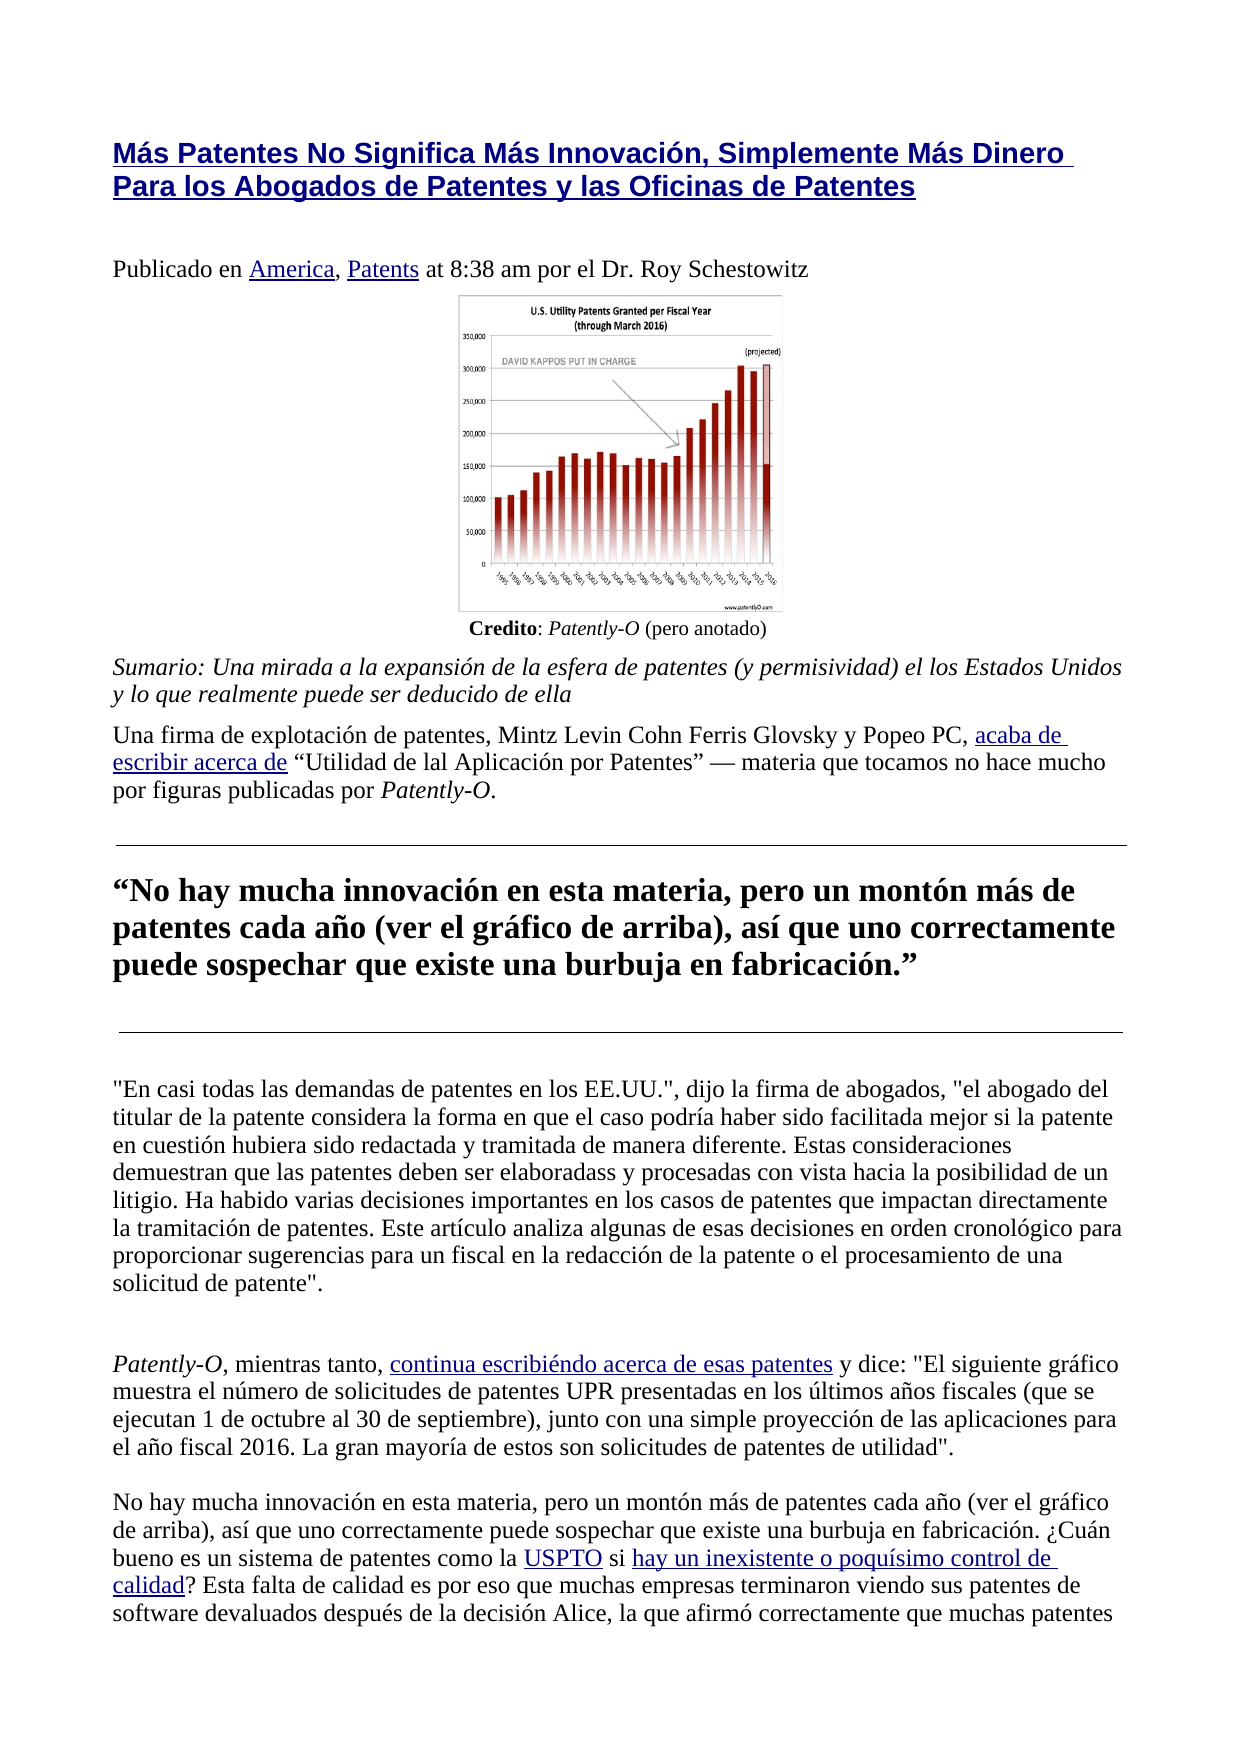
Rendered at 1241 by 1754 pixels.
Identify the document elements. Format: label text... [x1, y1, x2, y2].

subtitle Más Patentes No Significa Más Innovación, Simplemente Más Dinero Para los Abogados de Patentes y las Oficinas de Patentes [112, 137, 1128, 203]
picture [458, 295, 783, 612]
text Una firma de explotación de patentes, Mintz Levin Cohn Ferris Glovsky y Popeo PC, acaba de escribir acerca de “Utilidad de lal Aplicación por Patentes” — materia que tocamos no hace mucho por figuras publicadas por Patently-O. [112, 721, 1128, 804]
text Sumario: Una mirada a la expansión de la esfera de patentes (y permisividad) el los Estados Unidos y lo que realmente puede ser deducido de ella [112, 653, 1128, 708]
text "En casi todas las demandas de patentes en los EE.UU.", dijo la firma de abogados, "el abogado del titular de la patente considera la forma en que el caso podría haber sido facilitada mejor si la patente en cuestión hubiera sido redactada y tramitada de manera diferente. Estas consideraciones demuestran que las patentes deben ser elaboradass y procesadas con vista hacia la posibilidad de un litigio. Ha habido varias decisiones importantes en los casos de patentes que impactan directamente la tramitación de patentes. Este artículo analiza algunas de esas decisiones en orden cronológico para proporcionar sugerencias para un fiscal en la redacción de la patente o el procesamiento de una solicitud de patente". [112, 1075, 1128, 1297]
text No hay mucha innovación en esta materia, pero un montón más de patentes cada año (ver el gráfico de arriba), así que uno correctamente puede sospechar que existe una burbuja en fabricación. ¿Cuán bueno es un sistema de patentes como la USPTO si hay un inexistente o poquísimo control de calidad? Esta falta de calidad es por eso que muchas empresas terminaron viendo sus patentes de software devaluados después de la decisión Alice, la que afirmó correctamente que muchas patentes [112, 1488, 1128, 1627]
text Patently-O, mientras tanto, continua escribiéndo acerca de esas patentes y dice: "El siguiente gráfico muestra el número de solicitudes de patentes UPR presentadas en los últimos años fiscales (que se ejecutan 1 de octubre al 30 de septiembre), junto con una simple proyección de las aplicaciones para el año fiscal 2016. La gran mayoría de estos son solicitudes de patentes de utilidad". [112, 1350, 1128, 1461]
text Publicado en America, Patents at 8:38 am por el Dr. Roy Schestowitz [112, 255, 1128, 283]
text “No hay mucha innovación en esta materia, pero un montón más de patentes cada año (ver el gráfico de arriba), así que uno correctamente puede sospechar que existe una burbuja en fabricación.” [112, 872, 1128, 982]
text Credito: Patently-O (pero anotado) [112, 617, 1128, 640]
